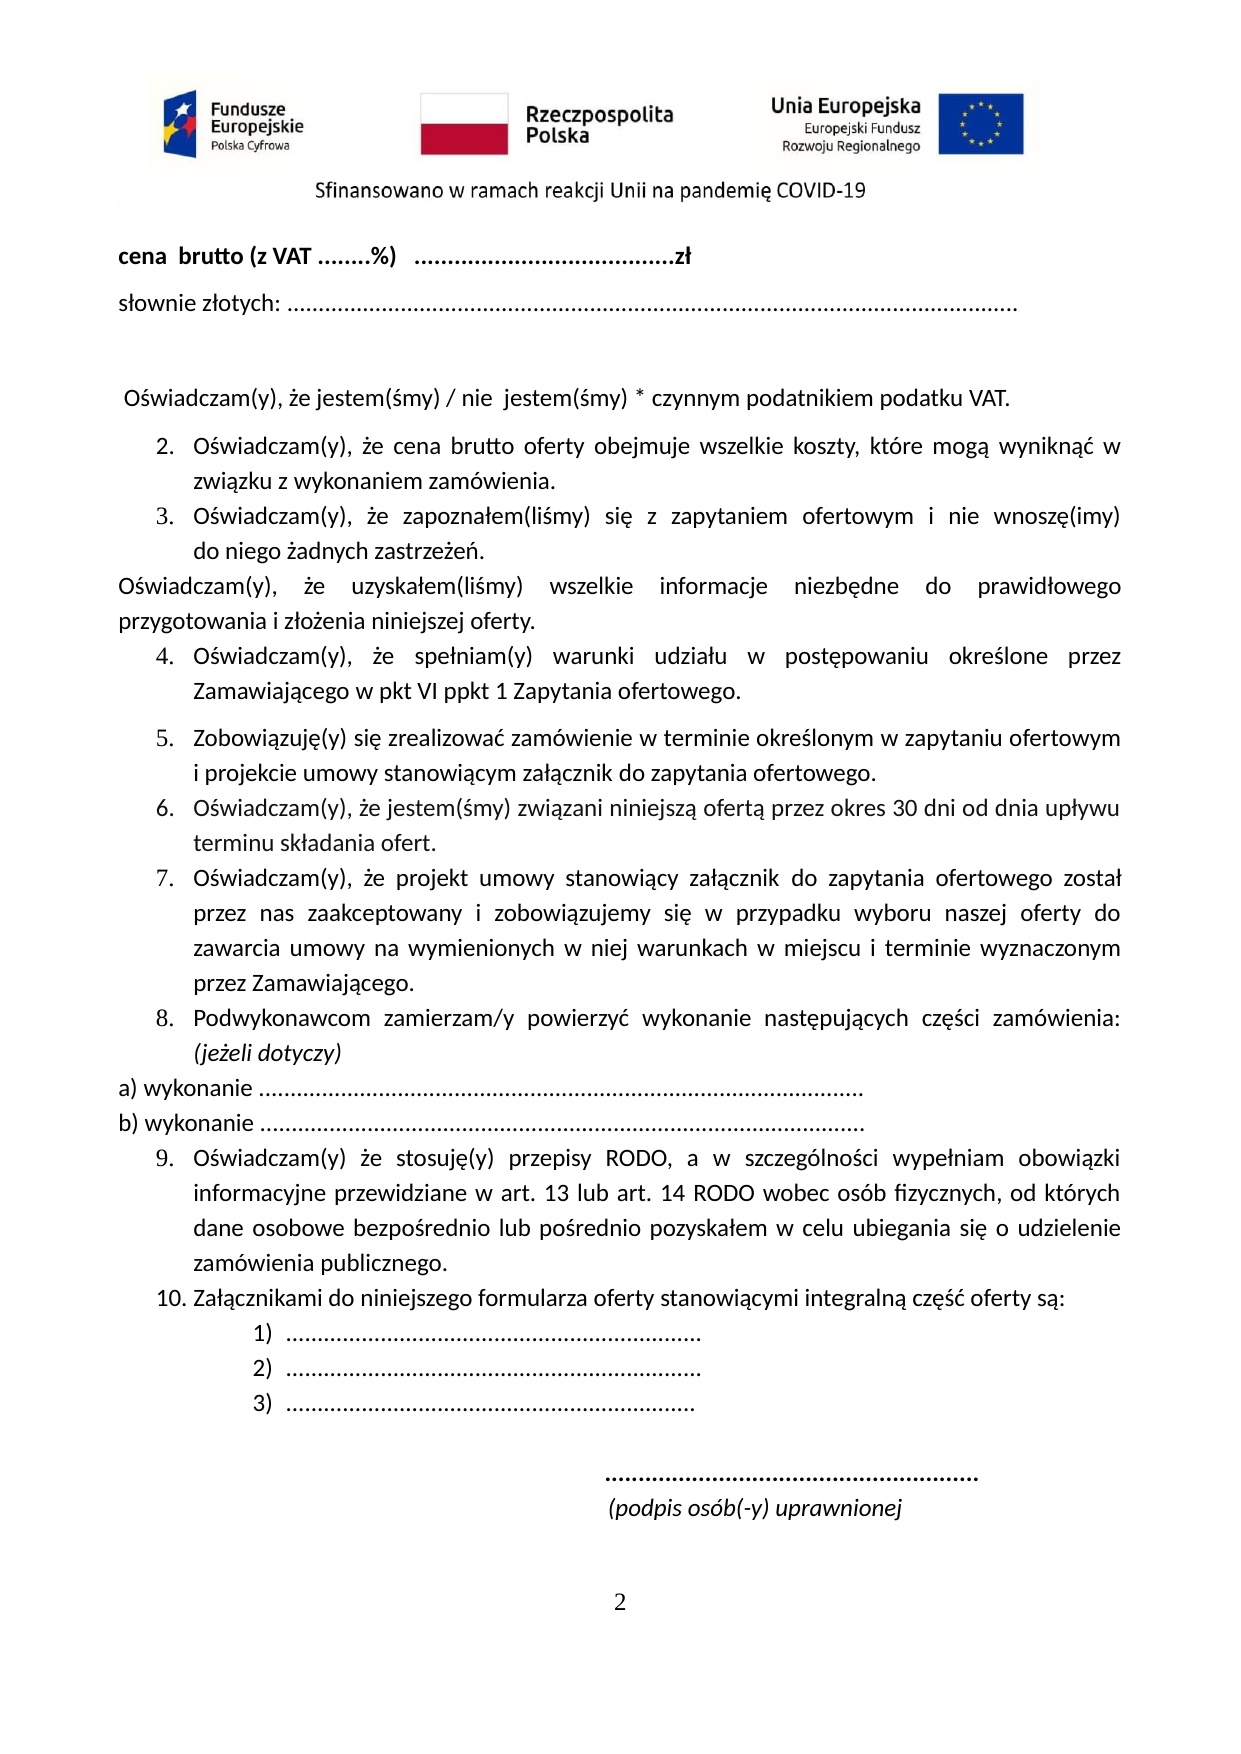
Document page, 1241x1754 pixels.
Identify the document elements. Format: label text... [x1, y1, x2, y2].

list ................................................................. [252, 1387, 1122, 1417]
list Załącznikami do niniejszego formularza oferty stanowiącymi integralną część oferty są: [156, 1282, 1122, 1312]
text (podpis osób(-y) uprawnionej [118, 1492, 1122, 1522]
text a) wykonanie ................................................................................................ [118, 1072, 1122, 1102]
list Oświadczam(y), że spełniam(y) warunki udziału w postępowaniu określone przez Zamawiającego w pkt VI ppkt 1 Zapytania ofertowego. [156, 640, 1122, 706]
list Oświadczam(y), że zapoznałem(liśmy) się z zapytaniem ofertowym i nie wnoszę(imy) do niego żadnych zastrzeżeń. [156, 500, 1122, 566]
list .................................................................. [252, 1317, 1122, 1347]
list Oświadczam(y), że cena brutto oferty obejmuje wszelkie koszty, które mogą wyniknąć w związku z wykonaniem zamówienia. [156, 430, 1122, 496]
list Oświadczam(y), że jestem(śmy) związani niniejszą ofertą przez okres 30 dni od dnia upływu terminu składania ofert. [156, 792, 1122, 857]
list Oświadczam(y) że stosuję(y) przepisy RODO, a w szczególności wypełniam obowiązki informacyjne przewidziane w art. 13 lub art. 14 RODO wobec osób fizycznych, od których dane osobowe bezpośrednio lub pośrednio pozyskałem w celu ubiegania się o udzielenie zamówienia publicznego. [156, 1142, 1122, 1277]
text ........................................................ [118, 1457, 1122, 1487]
text Oświadczam(y), że uzyskałem(liśmy) wszelkie informacje niezbędne do prawidłowego przygotowania i złożenia niniejszej oferty. [118, 570, 1122, 636]
text cena brutto (z VAT ........%) .......................................zł [118, 240, 1122, 271]
list .................................................................. [252, 1352, 1122, 1382]
list Zobowiązuję(y) się zrealizować zamówienie w terminie określonym w zapytaniu ofertowym i projekcie umowy stanowiącym załącznik do zapytania ofertowego. [156, 722, 1122, 787]
text b) wykonanie ................................................................................................ [118, 1107, 1122, 1137]
list Podwykonawcom zamierzam/y powierzyć wykonanie następujących części zamówienia: (jeżeli dotyczy) [156, 1002, 1122, 1067]
text Oświadczam(y), że jestem(śmy) / nie jestem(śmy) * czynnym podatnikiem podatku VAT. [118, 382, 1122, 413]
text słownie złotych: .................................................................................................................... [118, 287, 1122, 318]
list Oświadczam(y), że projekt umowy stanowiący załącznik do zapytania ofertowego został przez nas zaakceptowany i zobowiązujemy się w przypadku wyboru naszej oferty do zawarcia umowy na wymienionych w niej warunkach w miejscu i terminie wyznaczonym przez Zamawiającego. [156, 862, 1122, 997]
